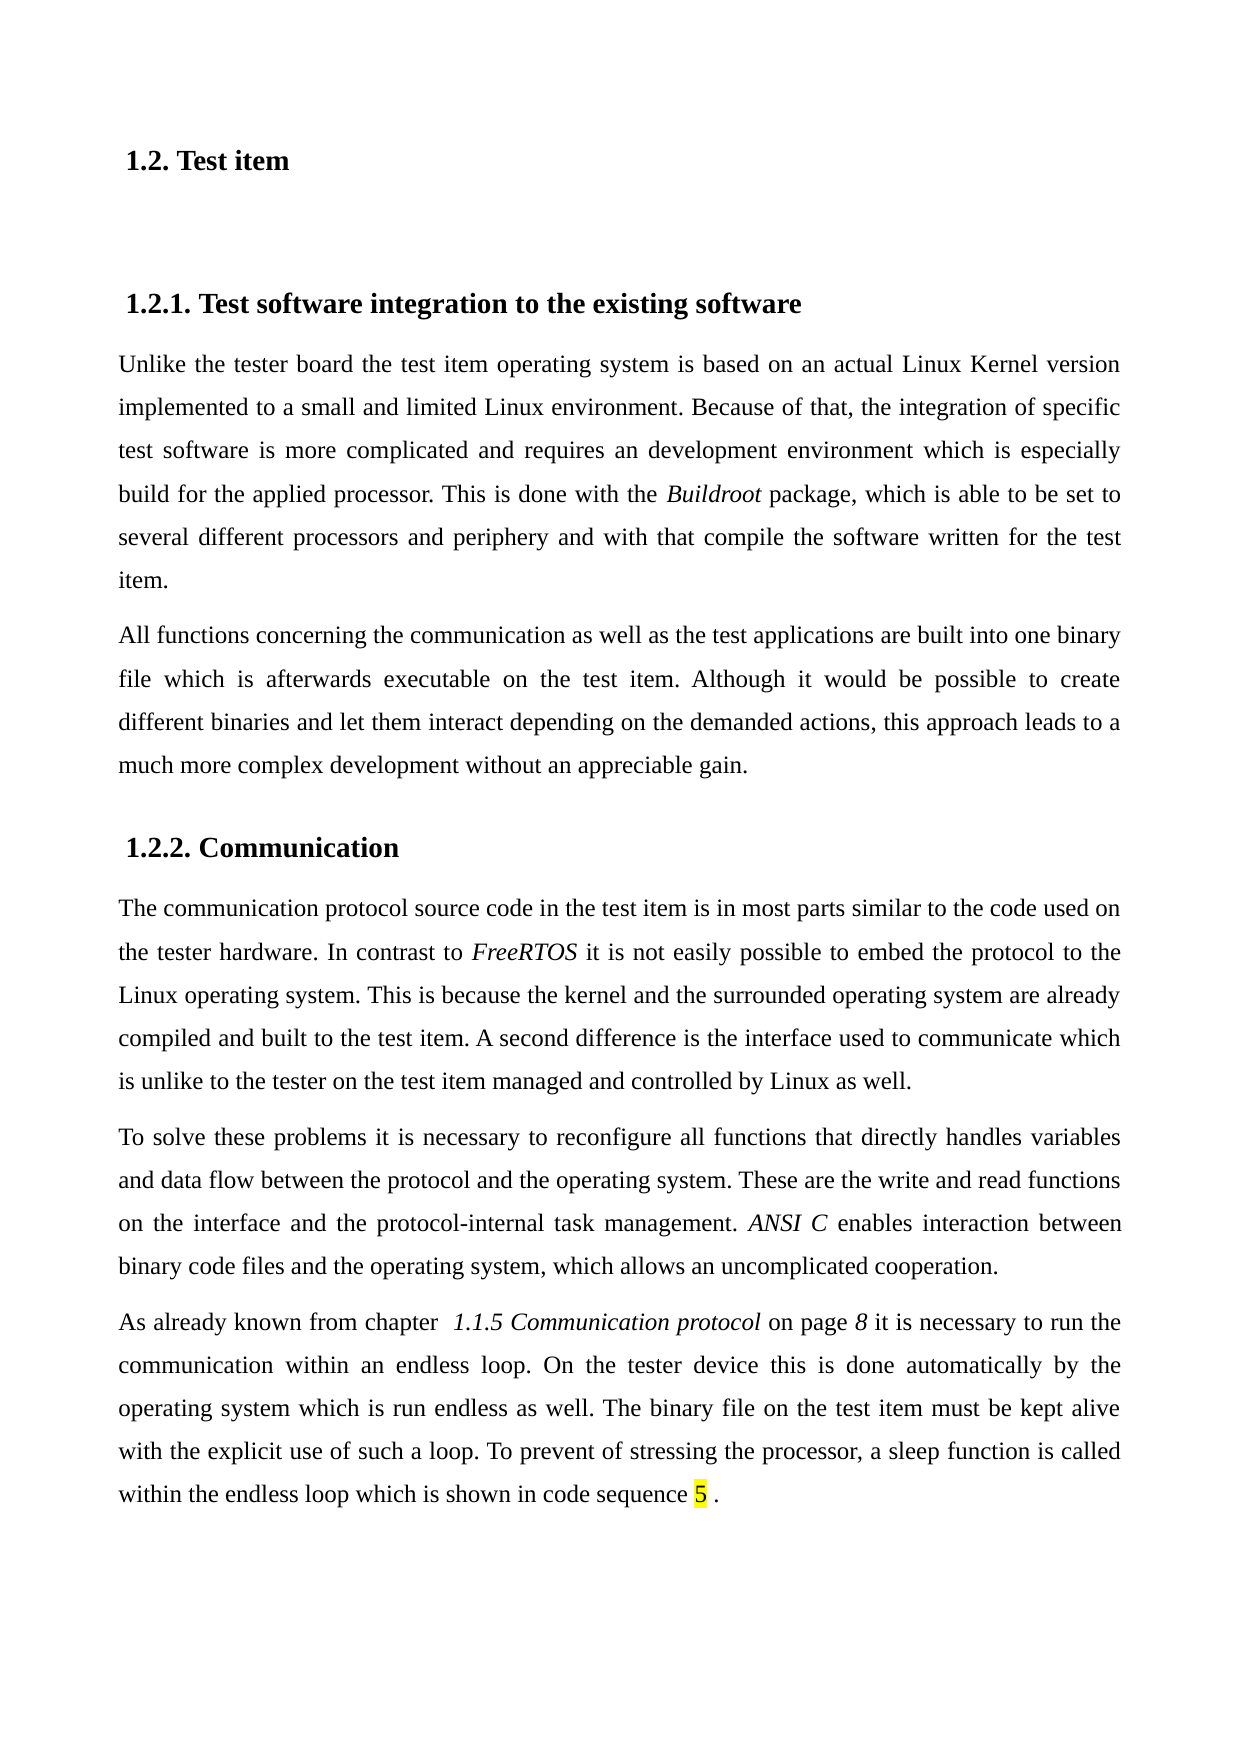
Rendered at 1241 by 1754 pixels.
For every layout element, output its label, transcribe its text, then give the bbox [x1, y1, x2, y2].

subtitle Test software integration to the existing software [118, 287, 1122, 320]
subtitle Communication [118, 831, 1122, 864]
subtitle Test item [118, 143, 1122, 177]
text The communication protocol source code in the test item is in most parts similar to the code used on the tester hardware. In contrast to FreeRTOS it is not easily possible to embed the protocol to the Linux operating system. This is because the kernel and the surrounded operating system are already compiled and built to the test item. A second difference is the interface used to communicate which is unlike to the tester on the test item managed and controlled by Linux as well. [118, 893, 1122, 1095]
text As already known from chapter 1.1.5. Communication protocol on page 8 it is necessary to run the communication within an endless loop. On the tester device this is done automatically by the operating system which is run endless as well. The binary file on the test item must be kept alive with the explicit use of such a loop. To prevent of stressing the processor, a sleep function is called within the endless loop which is shown in code sequence 5 . [118, 1307, 1122, 1508]
text To solve these problems it is necessary to reconfigure all functions that directly handles variables and data flow between the protocol and the operating system. These are the write and read functions on the interface and the protocol-internal task management. ANSI C enables interaction between binary code files and the operating system, which allows an uncomplicated cooperation. [118, 1122, 1122, 1280]
text All functions concerning the communication as well as the test applications are built into one binary file which is afterwards executable on the test item. Although it would be possible to create different binaries and let them interact depending on the demanded actions, this approach leads to a much more complex development without an appreciable gain. [118, 621, 1122, 779]
text Unlike the tester board the test item operating system is based on an actual Linux Kernel version implemented to a small and limited Linux environment. Because of that, the integration of specific test software is more complicated and requires an development environment which is especially build for the applied processor. This is done with the Buildroot package, which is able to be set to several different processors and periphery and with that compile the software written for the test item. [118, 349, 1122, 594]
